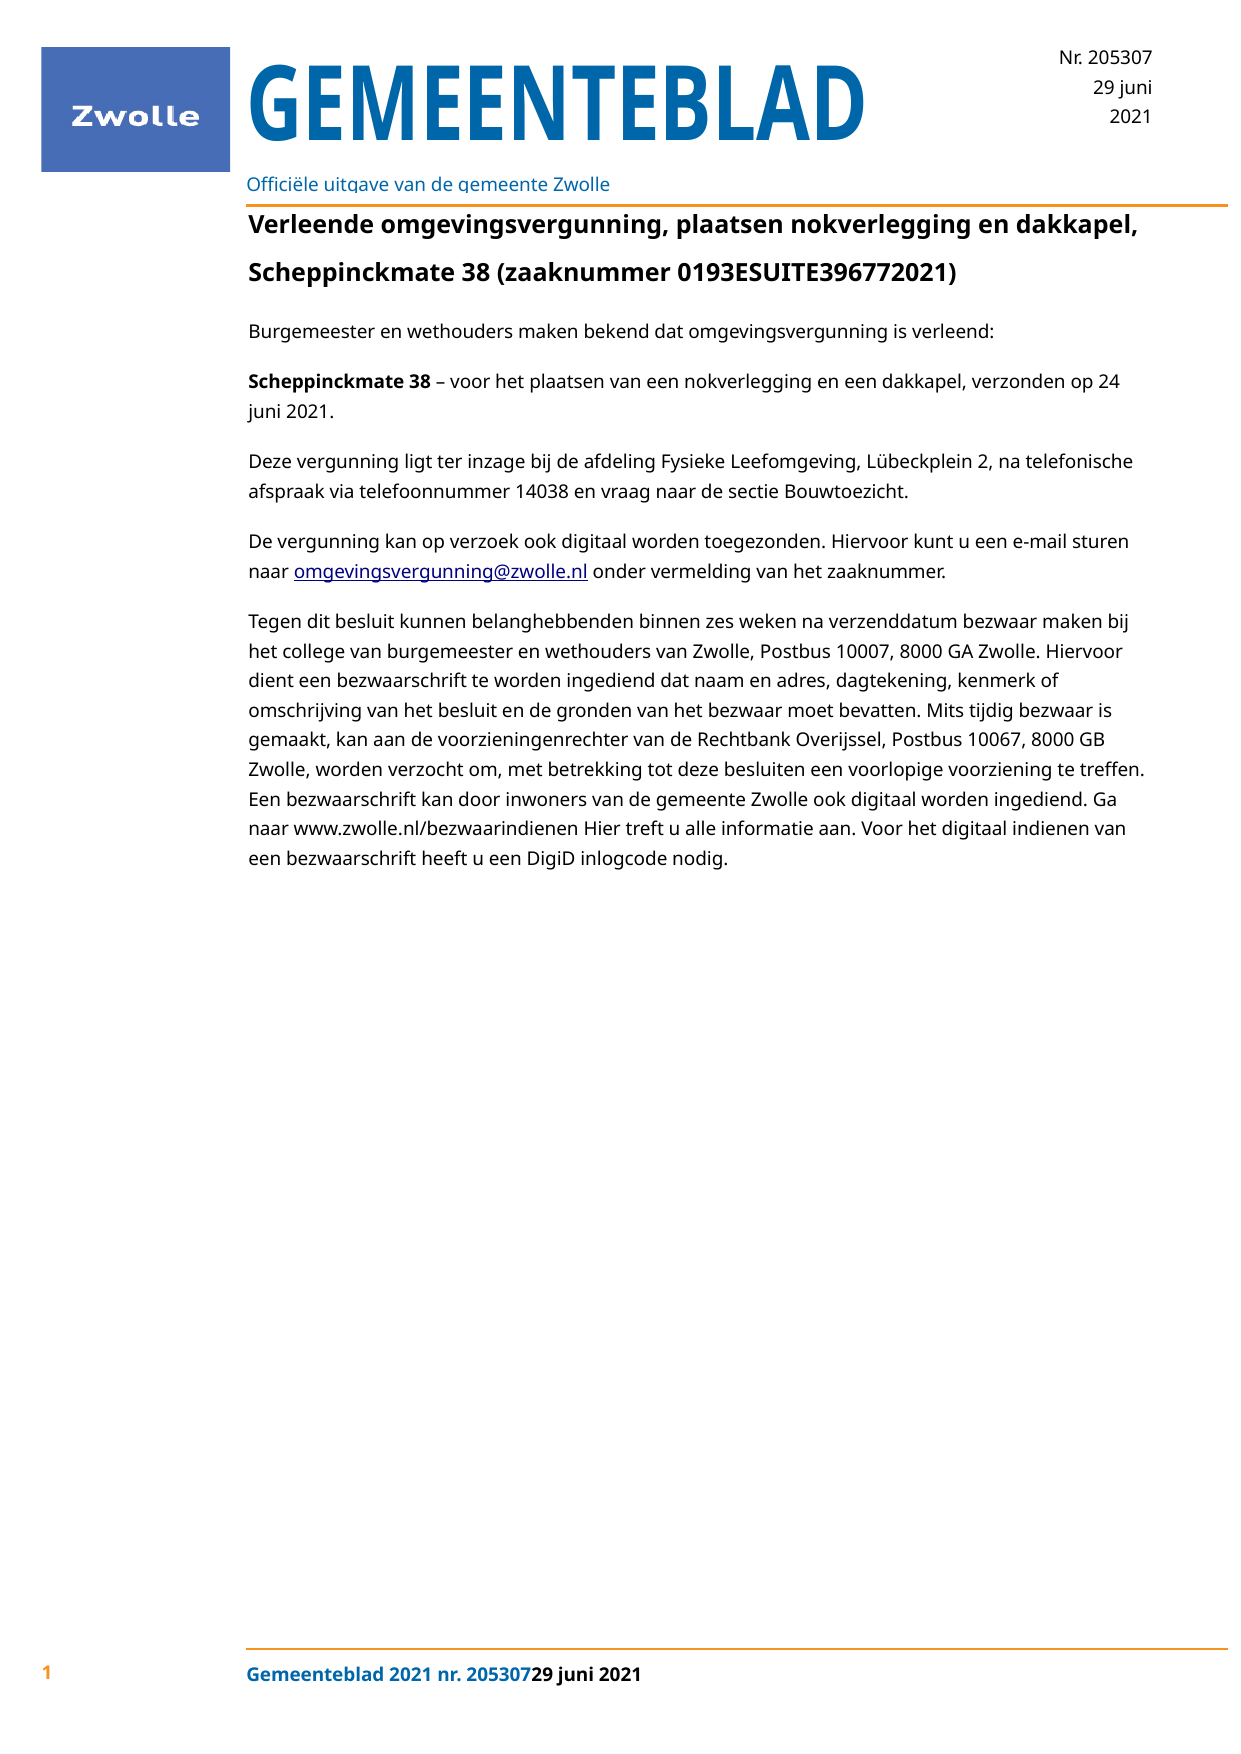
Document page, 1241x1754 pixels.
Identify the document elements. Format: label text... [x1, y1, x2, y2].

text De vergunning kan op verzoek ook digitaal worden toegezonden. Hiervoor kunt u een e-mail sturen naar omgevingsvergunning@zwolle.nl onder vermelding van het zaaknummer. [248, 528, 1152, 584]
picture [41, 47, 231, 172]
text Tegen dit besluit kunnen belanghebbenden binnen zes weken na verzenddatum bezwaar maken bij het college van burgemeester en wethouders van Zwolle, Postbus 10007, 8000 GA Zwolle. Hiervoor dient een bezwaarschrift te worden ingediend dat naam en adres, dagtekening, kenmerk of omschrijving van het besluit en de gronden van het bezwaar moet bevatten. Mits tijdig bezwaar is gemaakt, kan aan de voorzieningenrechter van de Rechtbank Overijssel, Postbus 10067, 8000 GB Zwolle, worden verzocht om, met betrekking tot deze besluiten een voorlopige voorziening te treffen. Een bezwaarschrift kan door inwoners van de gemeente Zwolle ook digitaal worden ingediend. Ga naar www.zwolle.nl/bezwaarindienen Hier treft u alle informatie aan. Voor het digitaal indienen van een bezwaarschrift heeft u een DigiD inlogcode nodig. [248, 608, 1152, 871]
text Deze vergunning ligt ter inzage bij de afdeling Fysieke Leefomgeving, Lübeckplein 2, na telefonische afspraak via telefoonnummer 14038 en vraag naar de sectie Bouwtoezicht. [248, 448, 1152, 504]
text Burgemeester en wethouders maken bekend dat omgevingsvergunning is verleend: [248, 318, 1152, 344]
text Scheppinckmate 38 – voor het plaatsen van een nokverlegging en een dakkapel, verzonden op 24 juni 2021. [248, 368, 1152, 424]
text Verleende omgevingsvergunning, plaatsen nokverlegging en dakkapel, Scheppinckmate 38 (zaaknummer 0193ESUITE396772021) [248, 207, 1152, 288]
